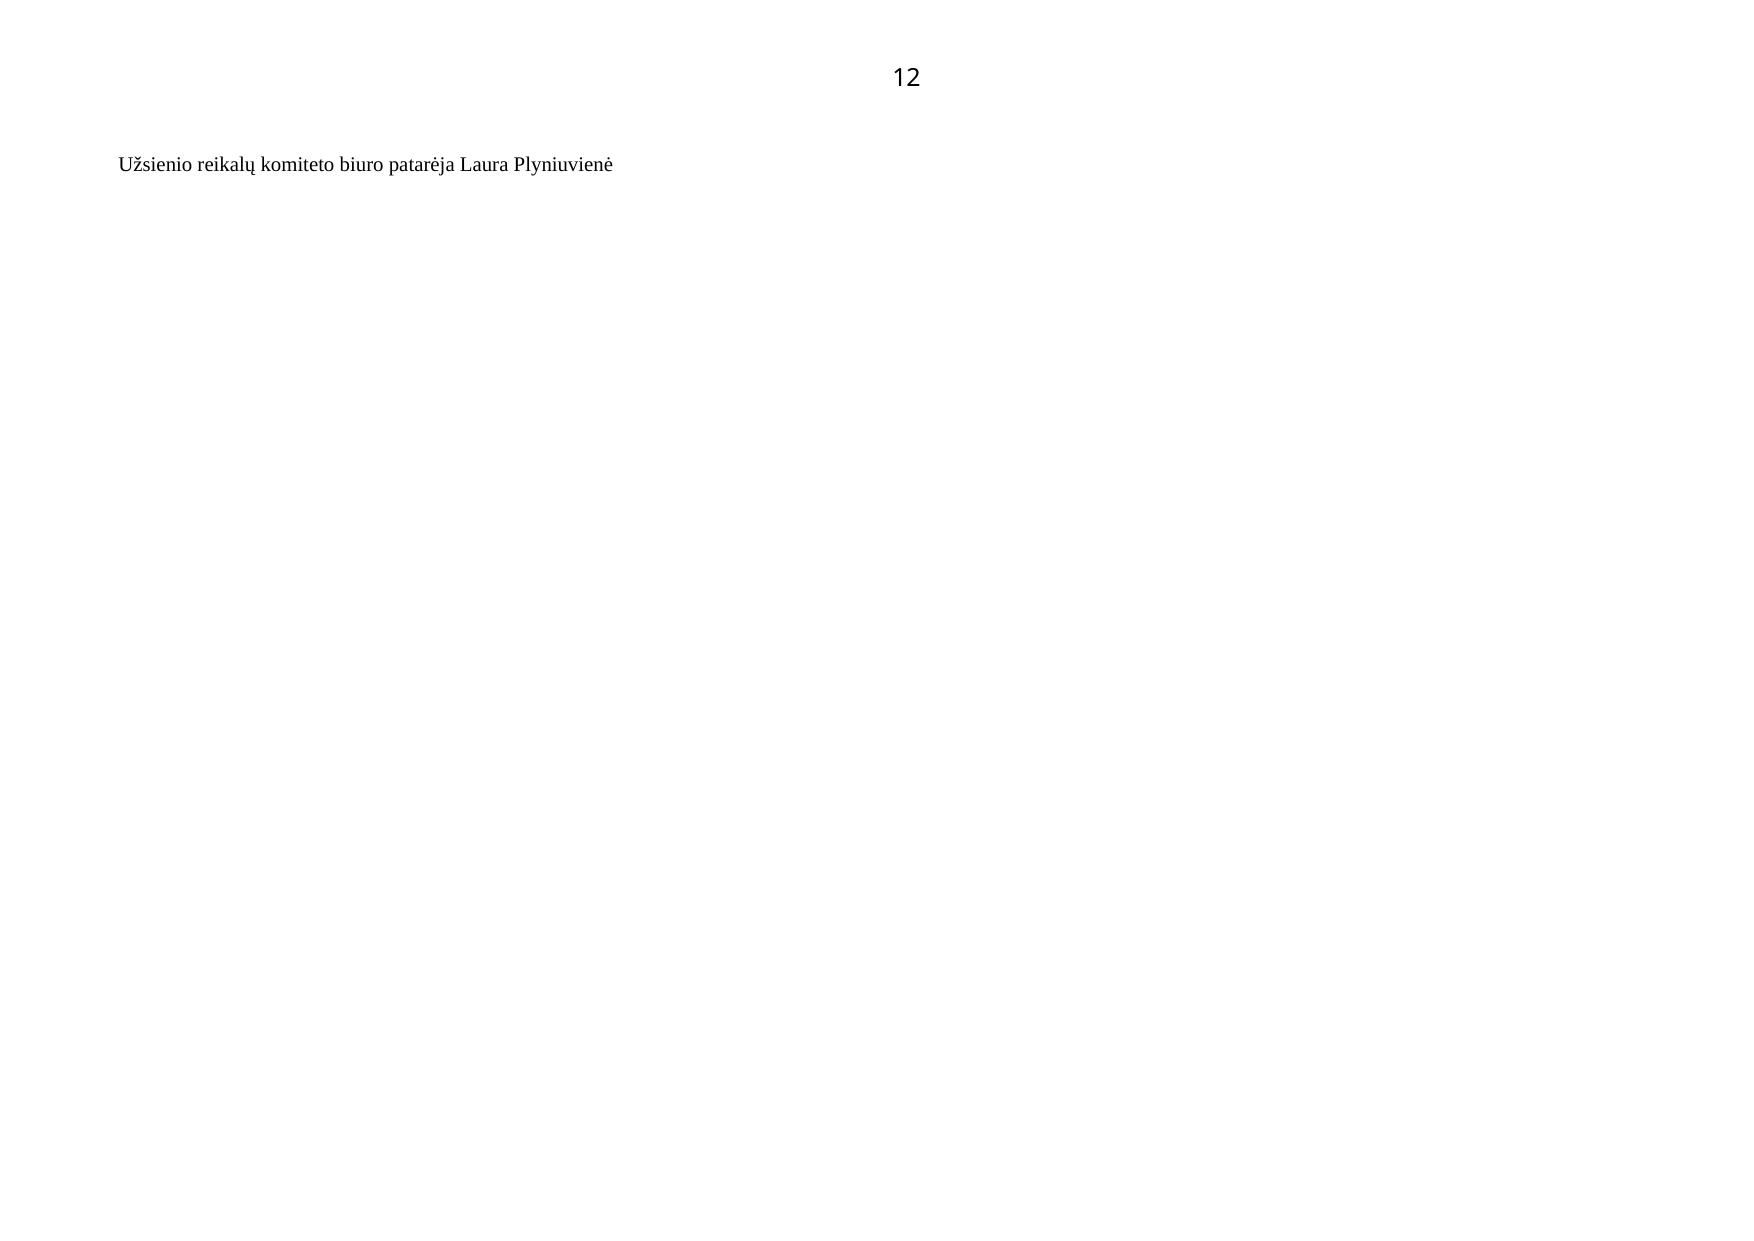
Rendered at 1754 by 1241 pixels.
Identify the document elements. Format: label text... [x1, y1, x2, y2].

text Užsienio reikalų komiteto biuro patarėja Laura Plyniuvienė [118, 152, 1695, 176]
